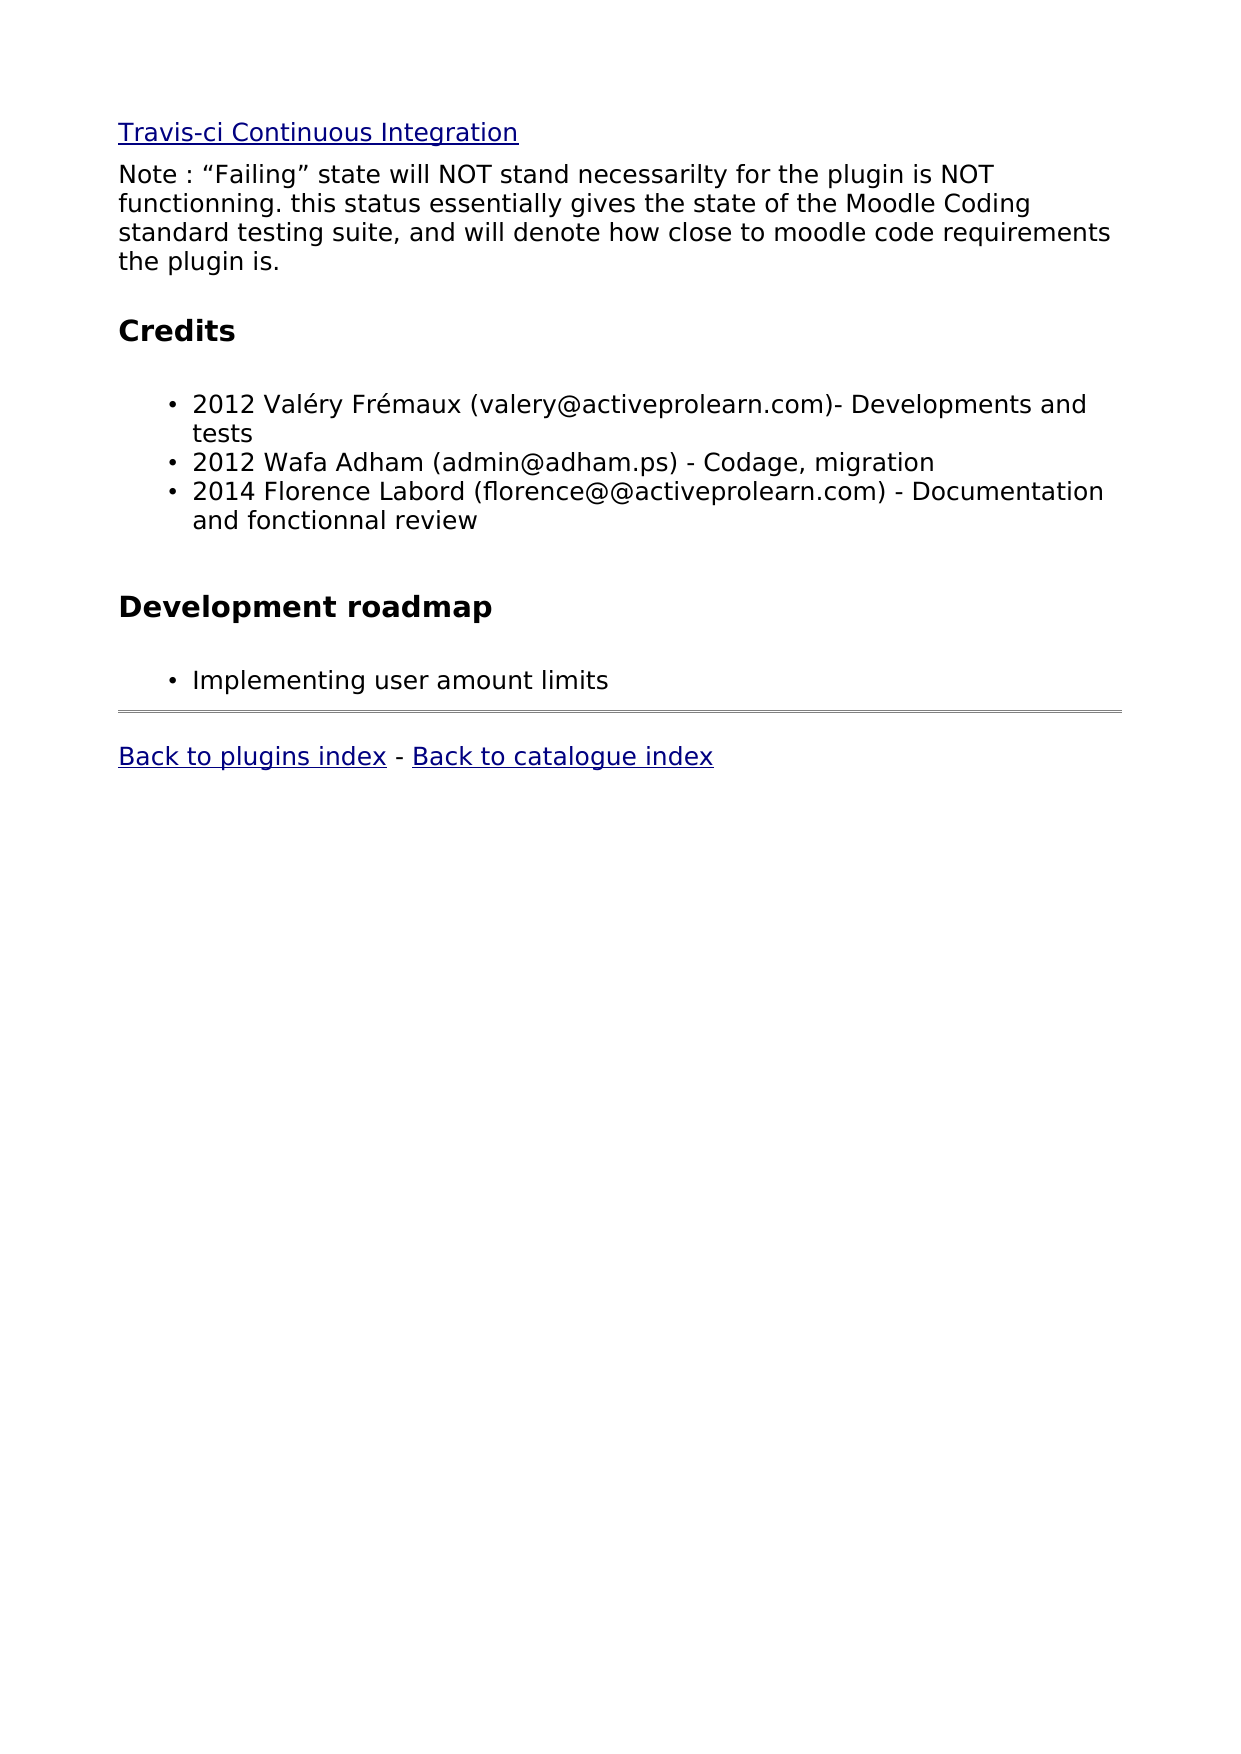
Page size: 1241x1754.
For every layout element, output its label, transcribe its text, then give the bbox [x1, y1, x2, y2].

text Note : “Failing” state will NOT stand necessarilty for the plugin is NOT functionning. this status essentially gives the state of the Moodle Coding standard testing suite, and will denote how close to moodle code requirements the plugin is. [118, 160, 1122, 276]
list 2012 Wafa Adham (admin@adham.ps) - Codage, migration [177, 448, 1122, 477]
list 2012 Valéry Frémaux (valery@activeprolearn.com)- Developments and tests [177, 390, 1122, 448]
subtitle Development roadmap [118, 590, 1122, 624]
subtitle Credits [118, 314, 1122, 348]
text Back to plugins index - Back to catalogue index [118, 742, 1122, 771]
list 2014 Florence Labord (florence@@activeprolearn.com) - Documentation and fonctionnal review [177, 477, 1122, 536]
text Travis-ci Continuous Integration [118, 118, 1122, 147]
list Implementing user amount limits [177, 666, 1122, 695]
